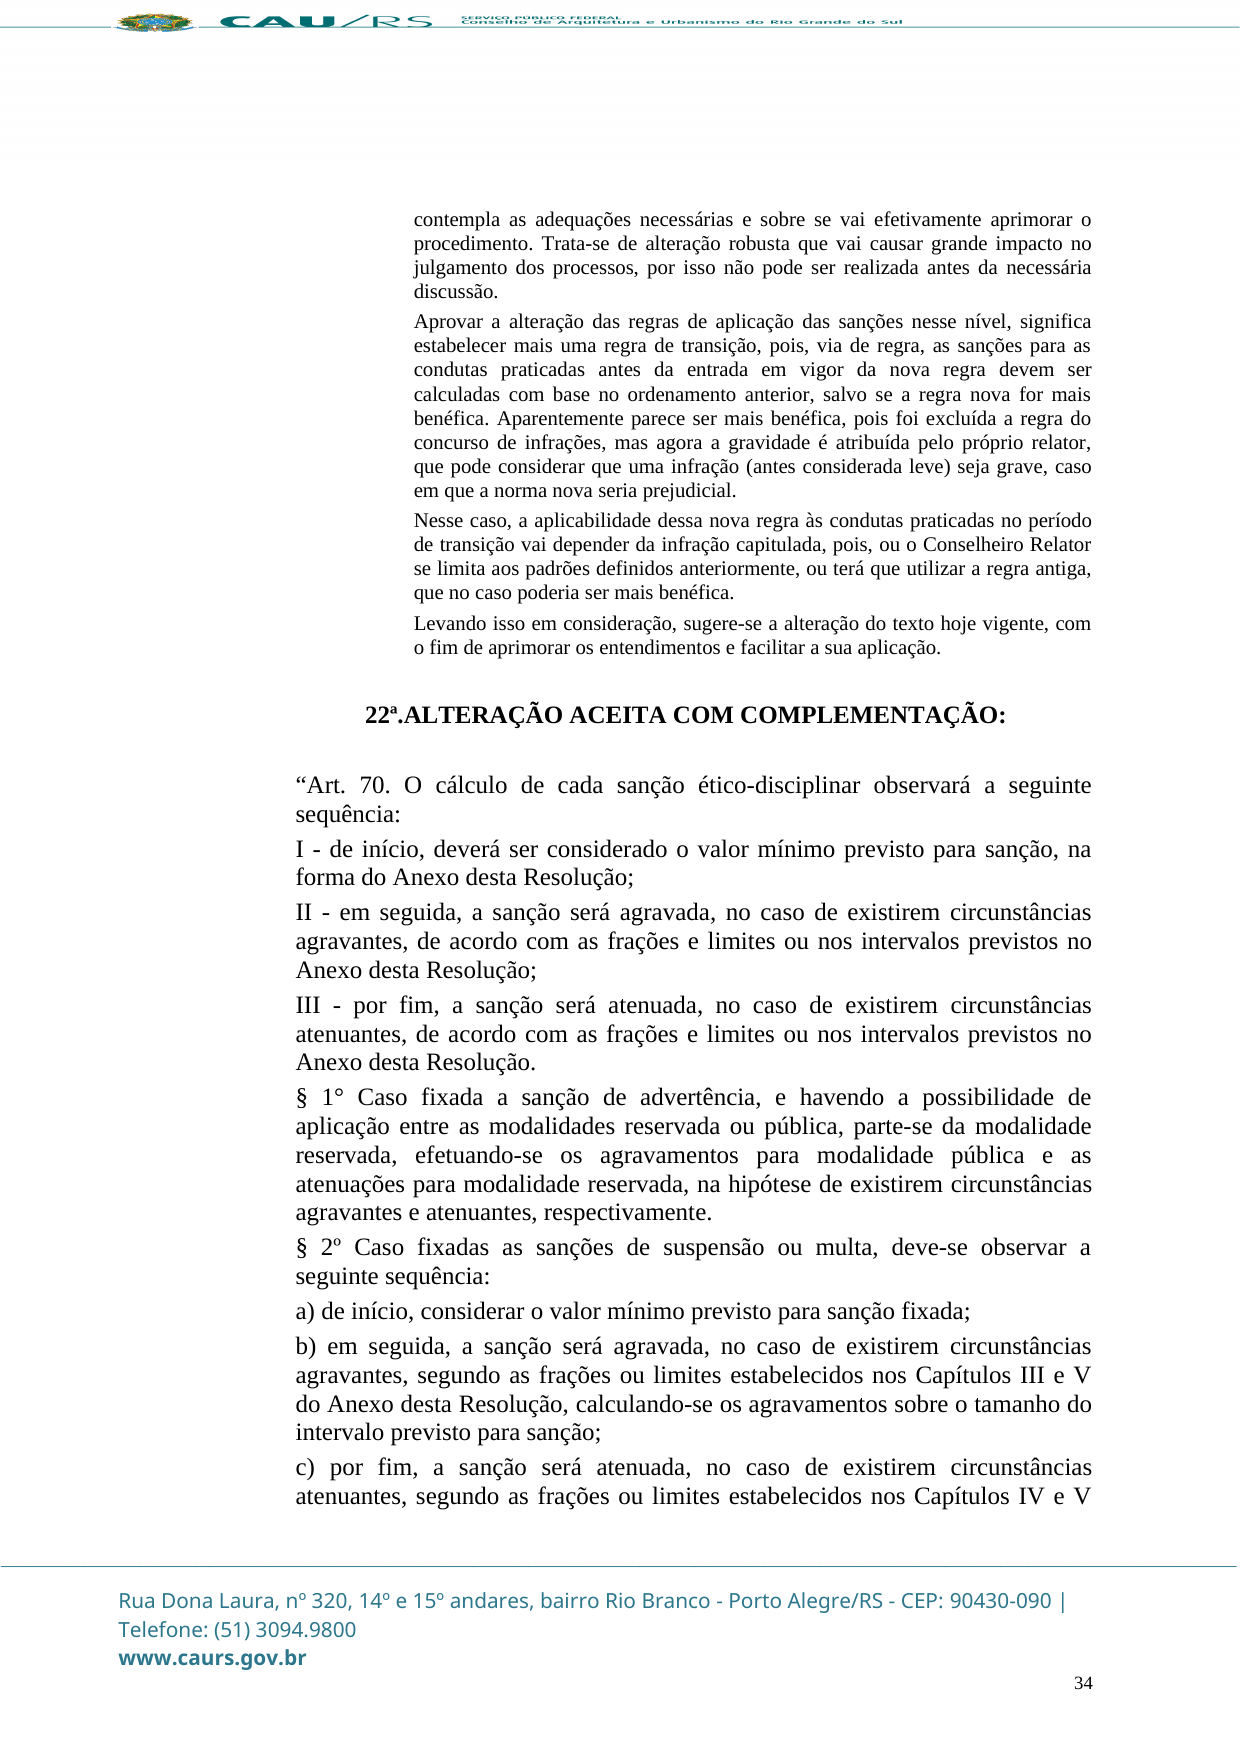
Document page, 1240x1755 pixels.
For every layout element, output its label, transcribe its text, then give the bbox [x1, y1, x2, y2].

text contempla as adequações necessárias e sobre se vai efetivamente aprimorar o procedimento. Trata-se de alteração robusta que vai causar grande impacto no julgamento dos processos, por isso não pode ser realizada antes da necessária discussão. [413, 207, 1092, 303]
text II - em seguida, a sanção será agravada, no caso de existirem circunstâncias agravantes, de acordo com as frações e limites ou nos intervalos previstos no Anexo desta Resolução; [295, 897, 1092, 984]
text a) de início, considerar o valor mínimo previsto para sanção fixada; [295, 1296, 1092, 1325]
text I - de início, deverá ser considerado o valor mínimo previsto para sanção, na forma do Anexo desta Resolução; [295, 834, 1092, 891]
text “Art. 70. O cálculo de cada sanção ético-disciplinar observará a seguinte sequência: [295, 770, 1092, 827]
text Aprovar a alteração das regras de aplicação das sanções nesse nível, significa estabelecer mais uma regra de transição, pois, via de regra, as sanções para as condutas praticadas antes da entrada em vigor da nova regra devem ser calculadas com base no ordenamento anterior, salvo se a regra nova for mais benéfica. Aparentemente parece ser mais benéfica, pois foi excluída a regra do concurso de infrações, mas agora a gravidade é atribuída pelo próprio relator, que pode considerar que uma infração (antes considerada leve) seja grave, caso em que a norma nova seria prejudicial. [413, 309, 1092, 502]
text § 2º Caso fixadas as sanções de suspensão ou multa, deve-se observar a seguinte sequência: [295, 1232, 1092, 1290]
text III - por fim, a sanção será atenuada, no caso de existirem circunstâncias atenuantes, de acordo com as frações e limites ou nos intervalos previstos no Anexo desta Resolução. [295, 990, 1092, 1076]
text Levando isso em consideração, sugere-se a alteração do texto hoje vigente, com o fim de aprimorar os entendimentos e facilitar a sua aplicação. [413, 611, 1092, 659]
text c) por fim, a sanção será atenuada, no caso de existirem circunstâncias atenuantes, segundo as frações ou limites estabelecidos nos Capítulos IV e V [295, 1452, 1092, 1510]
text b) em seguida, a sanção será agravada, no caso de existirem circunstâncias agravantes, segundo as frações ou limites estabelecidos nos Capítulos III e V do Anexo desta Resolução, calculando-se os agravamentos sobre o tamanho do intervalo previsto para sanção; [295, 1331, 1092, 1446]
text Nesse caso, a aplicabilidade dessa nova regra às condutas praticadas no período de transição vai depender da infração capitulada, pois, ou o Conselheiro Relator se limita aos padrões definidos anteriormente, ou terá que utilizar a regra antiga, que no caso poderia ser mais benéfica. [413, 508, 1092, 604]
list ALTERAÇÃO ACEITA COM COMPLEMENTAÇÃO: [365, 700, 1092, 729]
text § 1° Caso fixada a sanção de advertência, e havendo a possibilidade de aplicação entre as modalidades reservada ou pública, parte-se da modalidade reservada, efetuando-se os agravamentos para modalidade pública e as atenuações para modalidade reservada, na hipótese de existirem circunstâncias agravantes e atenuantes, respectivamente. [295, 1082, 1092, 1226]
